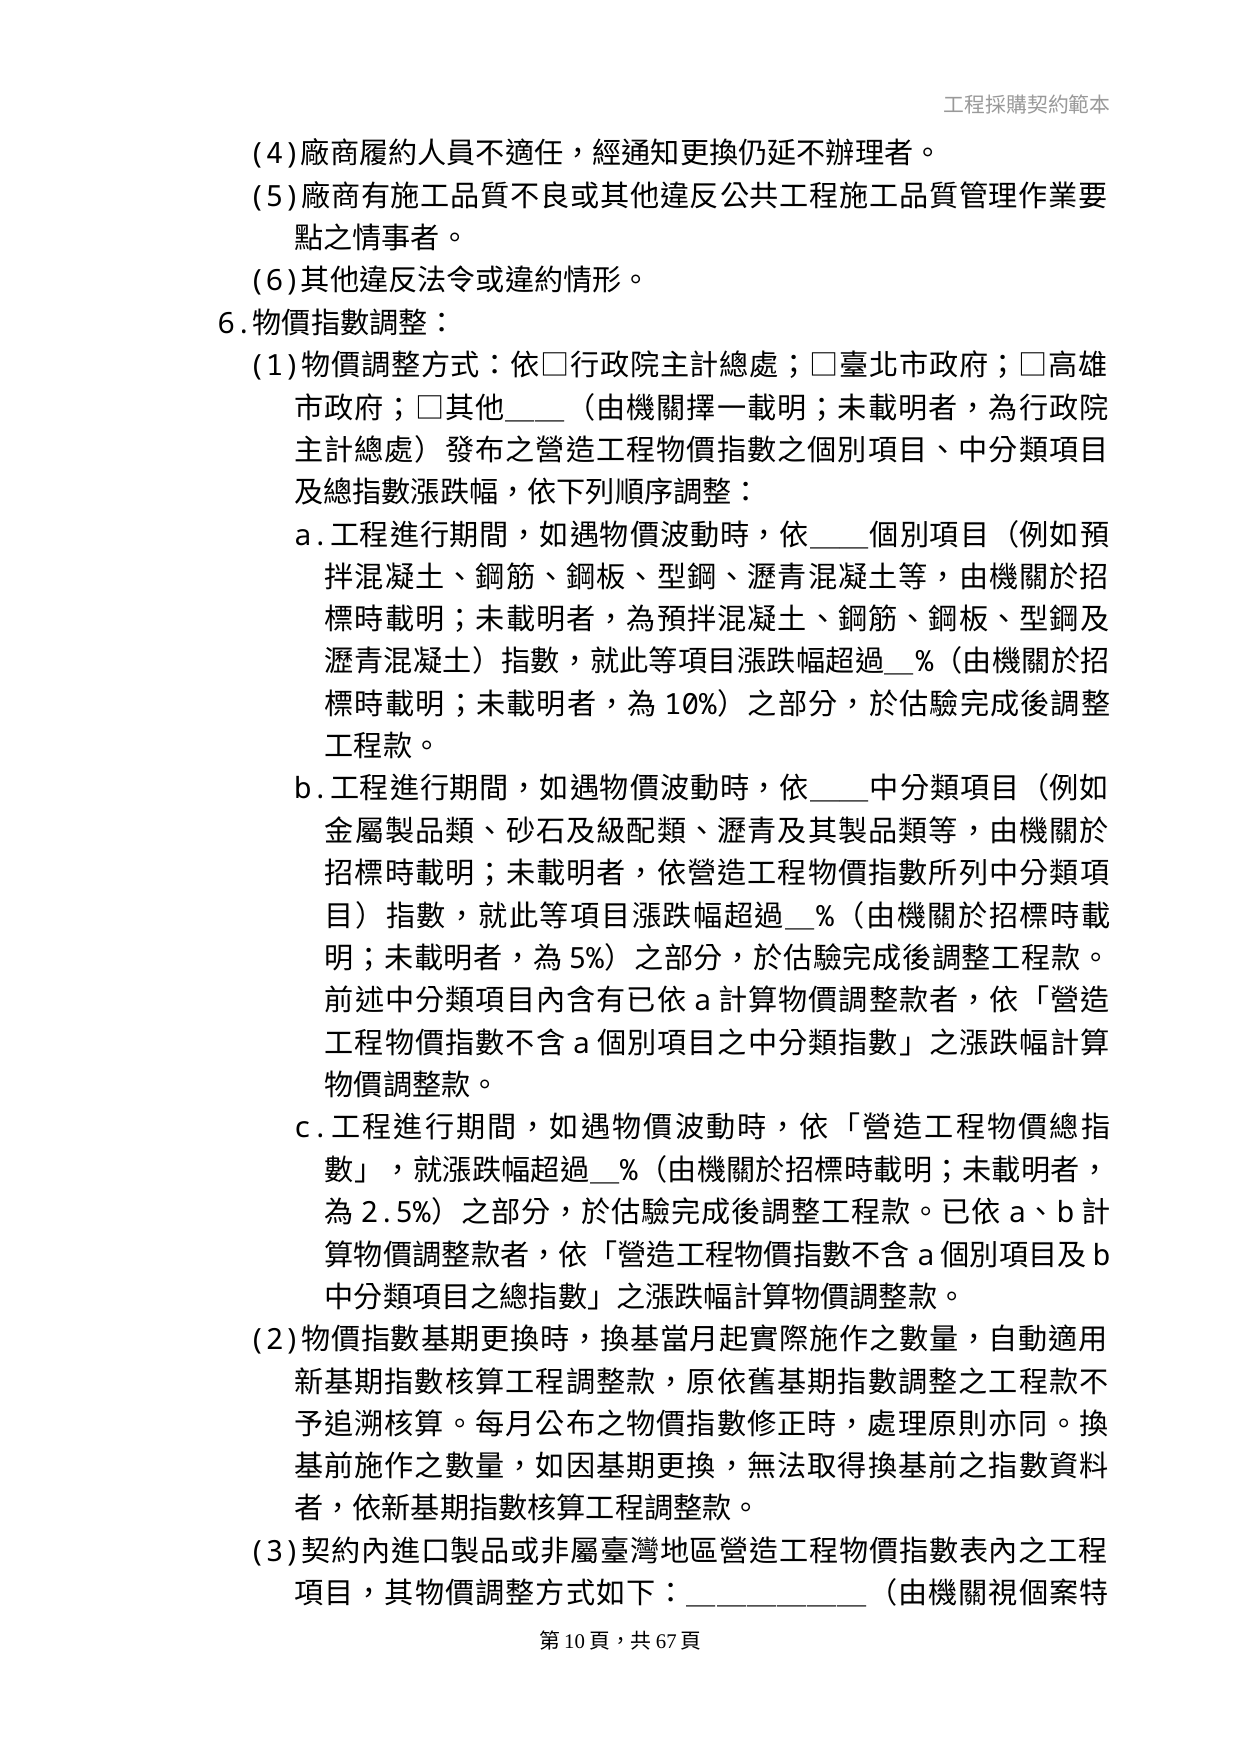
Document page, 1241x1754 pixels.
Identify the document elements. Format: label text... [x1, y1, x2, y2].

text (1)物價調整方式：依□行政院主計總處；□臺北市政府；□高雄市政府；□其他＿＿（由機關擇一載明；未載明者，為行政院主計總處）發布之營造工程物價指數之個別項目、中分類項目及總指數漲跌幅，依下列順序調整： [248, 342, 1110, 511]
text c.工程進行期間，如遇物價波動時，依「營造工程物價總指數」，就漲跌幅超過＿%（由機關於招標時載明；未載明者，為2.5%）之部分，於估驗完成後調整工程款。已依a、b計算物價調整款者，依「營造工程物價指數不含a個別項目及b中分類項目之總指數」之漲跌幅計算物價調整款。 [294, 1104, 1110, 1316]
text 6.物價指數調整： [217, 299, 1110, 342]
text (5)廠商有施工品質不良或其他違反公共工程施工品質管理作業要點之情事者。 [248, 172, 1110, 257]
text b.工程進行期間，如遇物價波動時，依＿＿中分類項目（例如金屬製品類、砂石及級配類、瀝青及其製品類等，由機關於招標時載明；未載明者，依營造工程物價指數所列中分類項目）指數，就此等項目漲跌幅超過＿%（由機關於招標時載明；未載明者，為5%）之部分，於估驗完成後調整工程款。前述中分類項目內含有已依a計算物價調整款者，依「營造工程物價指數不含a個別項目之中分類指數」之漲跌幅計算物價調整款。 [294, 765, 1110, 1104]
text a.工程進行期間，如遇物價波動時，依＿＿個別項目（例如預拌混凝土、鋼筋、鋼板、型鋼、瀝青混凝土等，由機關於招標時載明；未載明者，為預拌混凝土、鋼筋、鋼板、型鋼及瀝青混凝土）指數，就此等項目漲跌幅超過＿%（由機關於招標時載明；未載明者，為10%）之部分，於估驗完成後調整工程款。 [294, 511, 1110, 765]
text (4)廠商履約人員不適任，經通知更換仍延不辦理者。 [248, 130, 1110, 172]
text (3)契約內進口製品或非屬臺灣地區營造工程物價指數表內之工程項目，其物價調整方式如下：＿＿＿＿＿＿（由機關視個案特 [248, 1527, 1110, 1612]
text (2)物價指數基期更換時，換基當月起實際施作之數量，自動適用新基期指數核算工程調整款，原依舊基期指數調整之工程款不予追溯核算。每月公布之物價指數修正時，處理原則亦同。換基前施作之數量，如因基期更換，無法取得換基前之指數資料者，依新基期指數核算工程調整款。 [248, 1316, 1110, 1527]
text (6)其他違反法令或違約情形。 [248, 257, 1110, 299]
